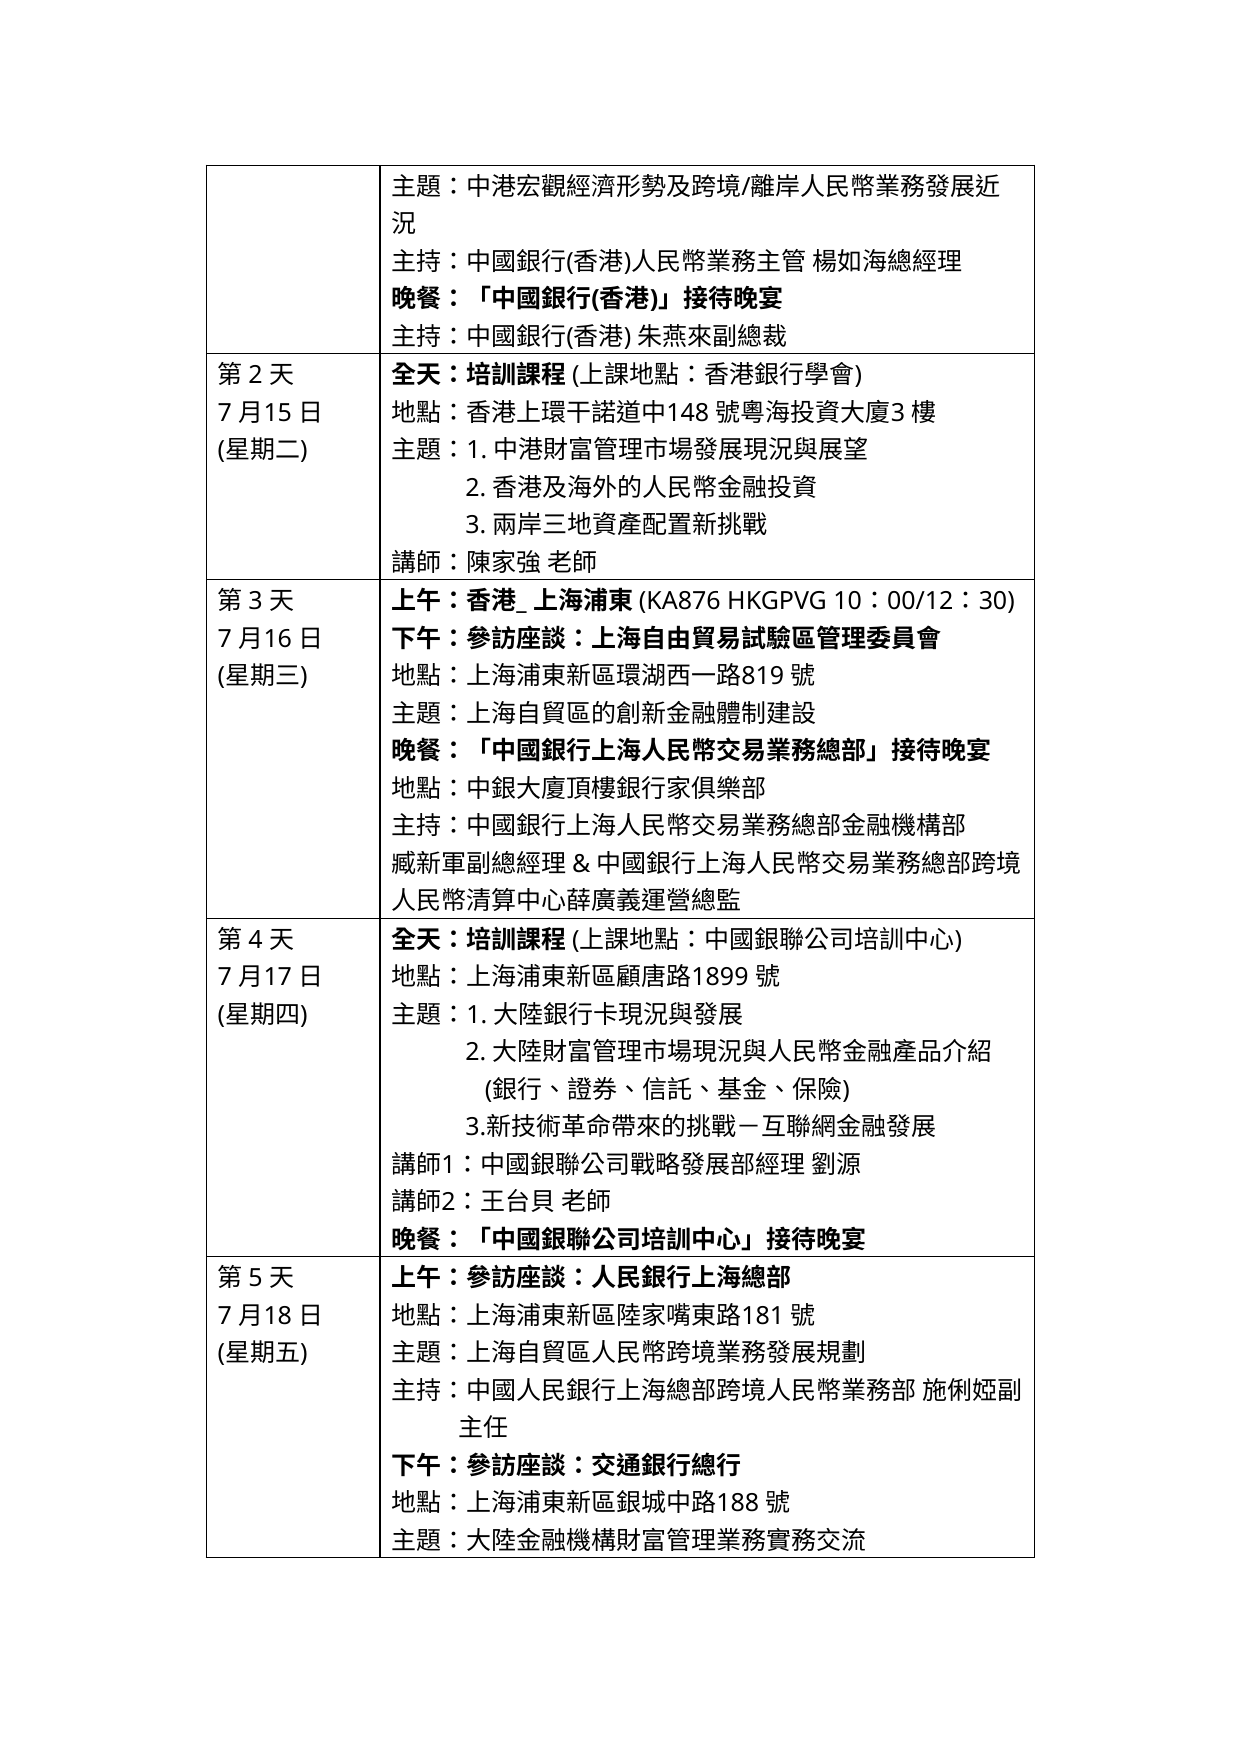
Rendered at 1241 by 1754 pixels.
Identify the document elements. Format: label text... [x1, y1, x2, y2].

table_cell [207, 166, 379, 353]
table_cell 上午：香港_ 上海浦東 (KA876 HKGPVG 10：00/12：30) 下午：參訪座談：上海自由貿易試驗區管理委員會 地點：上海浦東新區環湖西一路819 號 主題：上海自貿區的創新金融體制建設 晚餐：「中國銀行上海人民幣交易業務總部」接待晚宴 地點：中銀大廈頂樓銀行家俱樂部 主持：中國銀行上海人民幣交易業務總部金融機構部 臧新軍副總經理 & 中國銀行上海人民幣交易業務總部跨境人民幣清算中心薛廣義運營總監 [381, 580, 1034, 918]
table_cell 全天：培訓課程 (上課地點：香港銀行學會) 地點：香港上環干諾道中148 號粵海投資大廈3 樓 主題：1. 中港財富管理市場發展現況與展望 2. 香港及海外的人民幣金融投資 3. 兩岸三地資產配置新挑戰 講師：陳家強 老師 [381, 354, 1034, 579]
table_cell 全天：培訓課程 (上課地點：中國銀聯公司培訓中心) 地點：上海浦東新區顧唐路1899 號 主題：1. 大陸銀行卡現況與發展 2. 大陸財富管理市場現況與人民幣金融產品介紹 (銀行、證券、信託、基金、保險) 3.新技術革命帶來的挑戰－互聯網金融發展 講師1：中國銀聯公司戰略發展部經理 劉源 講師2：王台貝 老師 晚餐：「中國銀聯公司培訓中心」接待晚宴 [381, 919, 1034, 1256]
table_cell 主題：中港宏觀經濟形勢及跨境/離岸人民幣業務發展近況 主持：中國銀行(香港)人民幣業務主管 楊如海總經理 晚餐：「中國銀行(香港)」接待晚宴 主持：中國銀行(香港) 朱燕來副總裁 [381, 166, 1034, 353]
table_cell 第 3 天 7 月16 日 (星期三) [207, 580, 379, 918]
table_cell 第 4 天 7 月17 日 (星期四) [207, 919, 379, 1256]
table_cell 第 5 天 7 月18 日 (星期五) [207, 1257, 379, 1557]
table_cell 第 2 天 7 月15 日 (星期二) [207, 354, 379, 579]
table_cell 上午：參訪座談：人民銀行上海總部 地點：上海浦東新區陸家嘴東路181 號 主題：上海自貿區人民幣跨境業務發展規劃 主持：中國人民銀行上海總部跨境人民幣業務部 施俐婭副主任 下午：參訪座談：交通銀行總行 地點：上海浦東新區銀城中路188 號 主題：大陸金融機構財富管理業務實務交流 [381, 1257, 1034, 1557]
